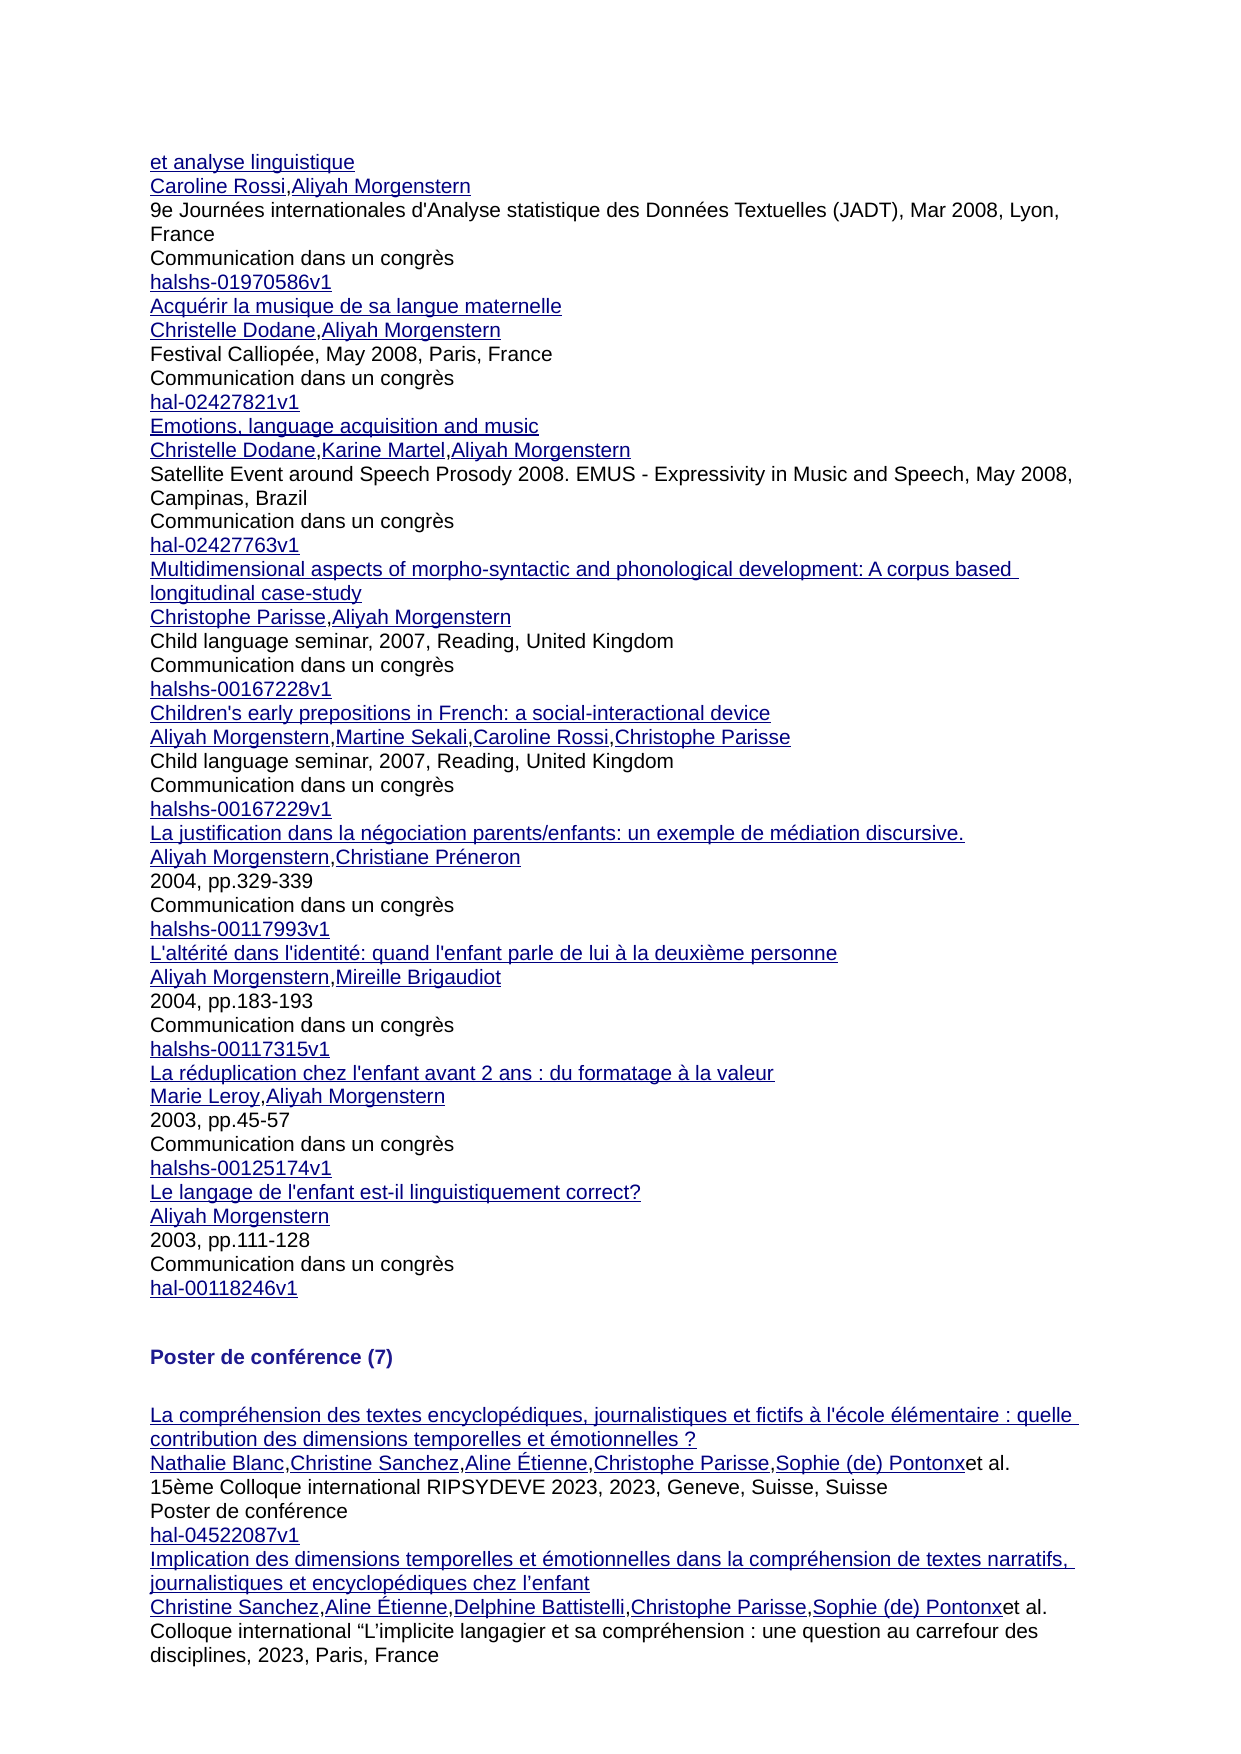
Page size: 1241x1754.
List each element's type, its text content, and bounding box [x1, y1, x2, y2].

table_cell Emotions, language acquisition and music Christelle Dodane,Karine Martel,Aliyah Morgenstern Satellite Event around Speech Prosody 2008. EMUS - Expressivity in Music and Speech, May 2008, Campinas, Brazil Communication dans un congrès hal-02427763v1 [150, 414, 1090, 557]
table_cell La réduplication chez l'enfant avant 2 ans : du formatage à la valeur Marie Leroy,Aliyah Morgenstern 2003, pp.45-57 Communication dans un congrès halshs-00125174v1 [150, 1060, 1090, 1180]
table_header La compréhension des textes encyclopédiques, journalistiques et fictifs à l'école élémentaire : quelle contribution des dimensions temporelles et émotionnelles ? Nathalie Blanc,Christine Sanchez,Aline Étienne,Christophe Parisse,Sophie (de) Pontonxet al. 15ème Colloque international RIPSYDEVE 2023, 2023, Geneve, Suisse, Suisse Poster de conférence hal-04522087v1 [150, 1403, 1090, 1547]
table_cell Le langage de l'enfant est-il linguistiquement correct? Aliyah Morgenstern 2003, pp.111-128 Communication dans un congrès hal-00118246v1 [150, 1180, 1090, 1300]
table_cell Multidimensional aspects of morpho-syntactic and phonological development: A corpus based longitudinal case-study Christophe Parisse,Aliyah Morgenstern Child language seminar, 2007, Reading, United Kingdom Communication dans un congrès halshs-00167228v1 [150, 557, 1090, 701]
table_cell La justification dans la négociation parents/enfants: un exemple de médiation discursive. Aliyah Morgenstern,Christiane Préneron 2004, pp.329-339 Communication dans un congrès halshs-00117993v1 [150, 821, 1090, 941]
table_cell Acquérir la musique de sa langue maternelle Christelle Dodane,Aliyah Morgenstern Festival Calliopée, May 2008, Paris, France Communication dans un congrès hal-02427821v1 [150, 294, 1090, 413]
table_cell Implication des dimensions temporelles et émotionnelles dans la compréhension de textes narratifs, journalistiques et encyclopédiques chez l’enfant Christine Sanchez,Aline Étienne,Delphine Battistelli,Christophe Parisse,Sophie (de) Pontonxet al. Colloque international “L’implicite langagier et sa compréhension : une question au carrefour des disciplines, 2023, Paris, France [150, 1547, 1090, 1667]
table_cell L'altérité dans l'identité: quand l'enfant parle de lui à la deuxième personne Aliyah Morgenstern,Mireille Brigaudiot 2004, pp.183-193 Communication dans un congrès halshs-00117315v1 [150, 941, 1090, 1060]
subtitle Poster de conférence (7) [150, 1345, 1090, 1369]
table_cell Children's early prepositions in French: a social-interactional device Aliyah Morgenstern,Martine Sekali,Caroline Rossi,Christophe Parisse Child language seminar, 2007, Reading, United Kingdom Communication dans un congrès halshs-00167229v1 [150, 701, 1090, 821]
table_cell Outils et méthodes de recherche en acquisition du langage : de la complémentarité entre statistiques et analyse linguistique Caroline Rossi,Aliyah Morgenstern 9e Journées internationales d'Analyse statistique des Données Textuelles (JADT), Mar 2008, Lyon, France Communication dans un congrès halshs-01970586v1 [150, 150, 1090, 294]
